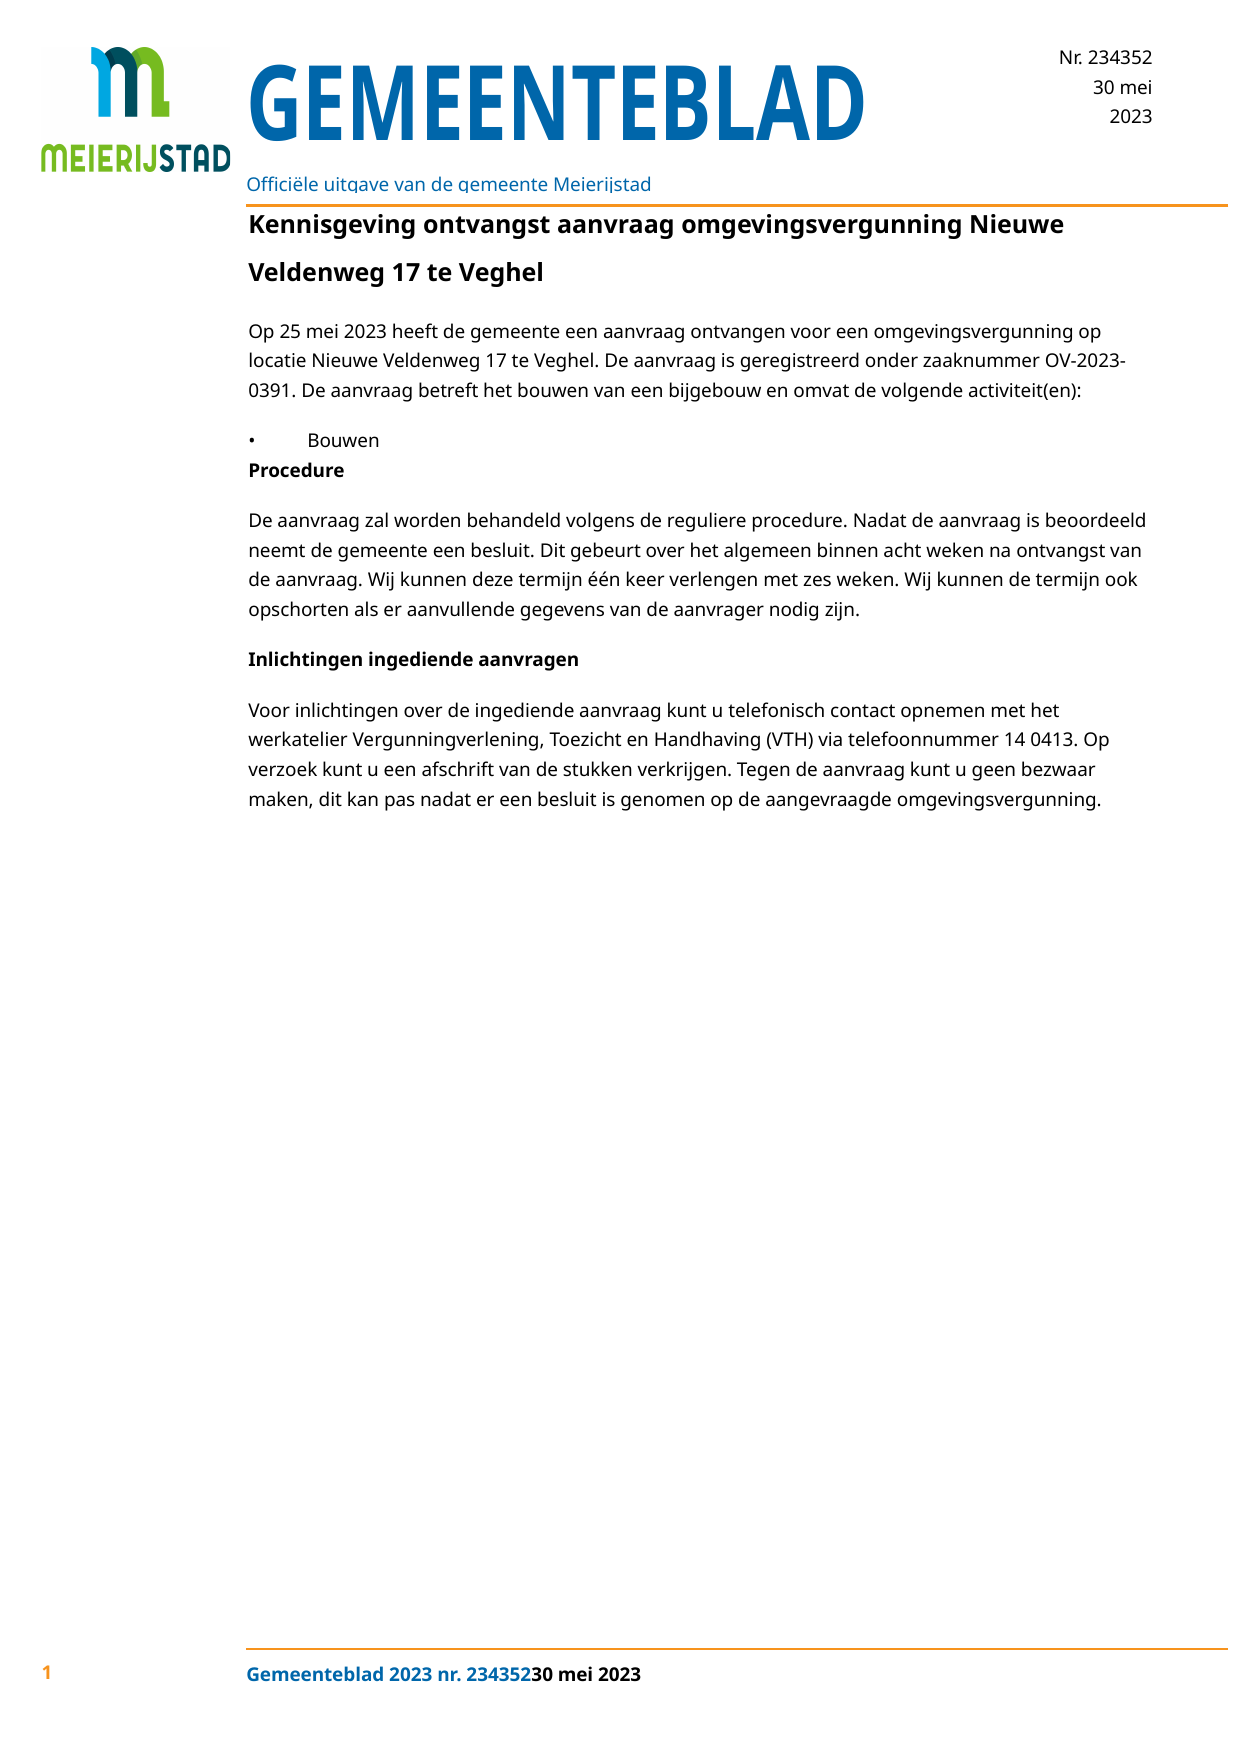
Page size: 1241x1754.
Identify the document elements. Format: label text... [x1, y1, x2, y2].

text Kennisgeving ontvangst aanvraag omgevingsvergunning Nieuwe Veldenweg 17 te Veghel [248, 207, 1152, 288]
text Op 25 mei 2023 heeft de gemeente een aanvraag ontvangen voor een omgevingsvergunning op locatie Nieuwe Veldenweg 17 te Veghel. De aanvraag is geregistreerd onder zaaknummer OV-2023-0391. De aanvraag betreft het bouwen van een bijgebouw en omvat de volgende activiteit(en): [248, 318, 1152, 403]
text Procedure [248, 457, 1152, 483]
list Bouwen [248, 427, 1152, 453]
text De aanvraag zal worden behandeld volgens de reguliere procedure. Nadat de aanvraag is beoordeeld neemt de gemeente een besluit. Dit gebeurt over het algemeen binnen acht weken na ontvangst van de aanvraag. Wij kunnen deze termijn één keer verlengen met zes weken. Wij kunnen de termijn ook opschorten als er aanvullende gegevens van de aanvrager nodig zijn. [248, 507, 1152, 622]
picture [41, 47, 231, 172]
text Voor inlichtingen over de ingediende aanvraag kunt u telefonisch contact opnemen met het werkatelier Vergunningverlening, Toezicht en Handhaving (VTH) via telefoonnummer 14 0413. Op verzoek kunt u een afschrift van de stukken verkrijgen. Tegen de aanvraag kunt u geen bezwaar maken, dit kan pas nadat er een besluit is genomen op de aangevraagde omgevingsvergunning. [248, 697, 1152, 812]
text Inlichtingen ingediende aanvragen [248, 647, 1152, 672]
